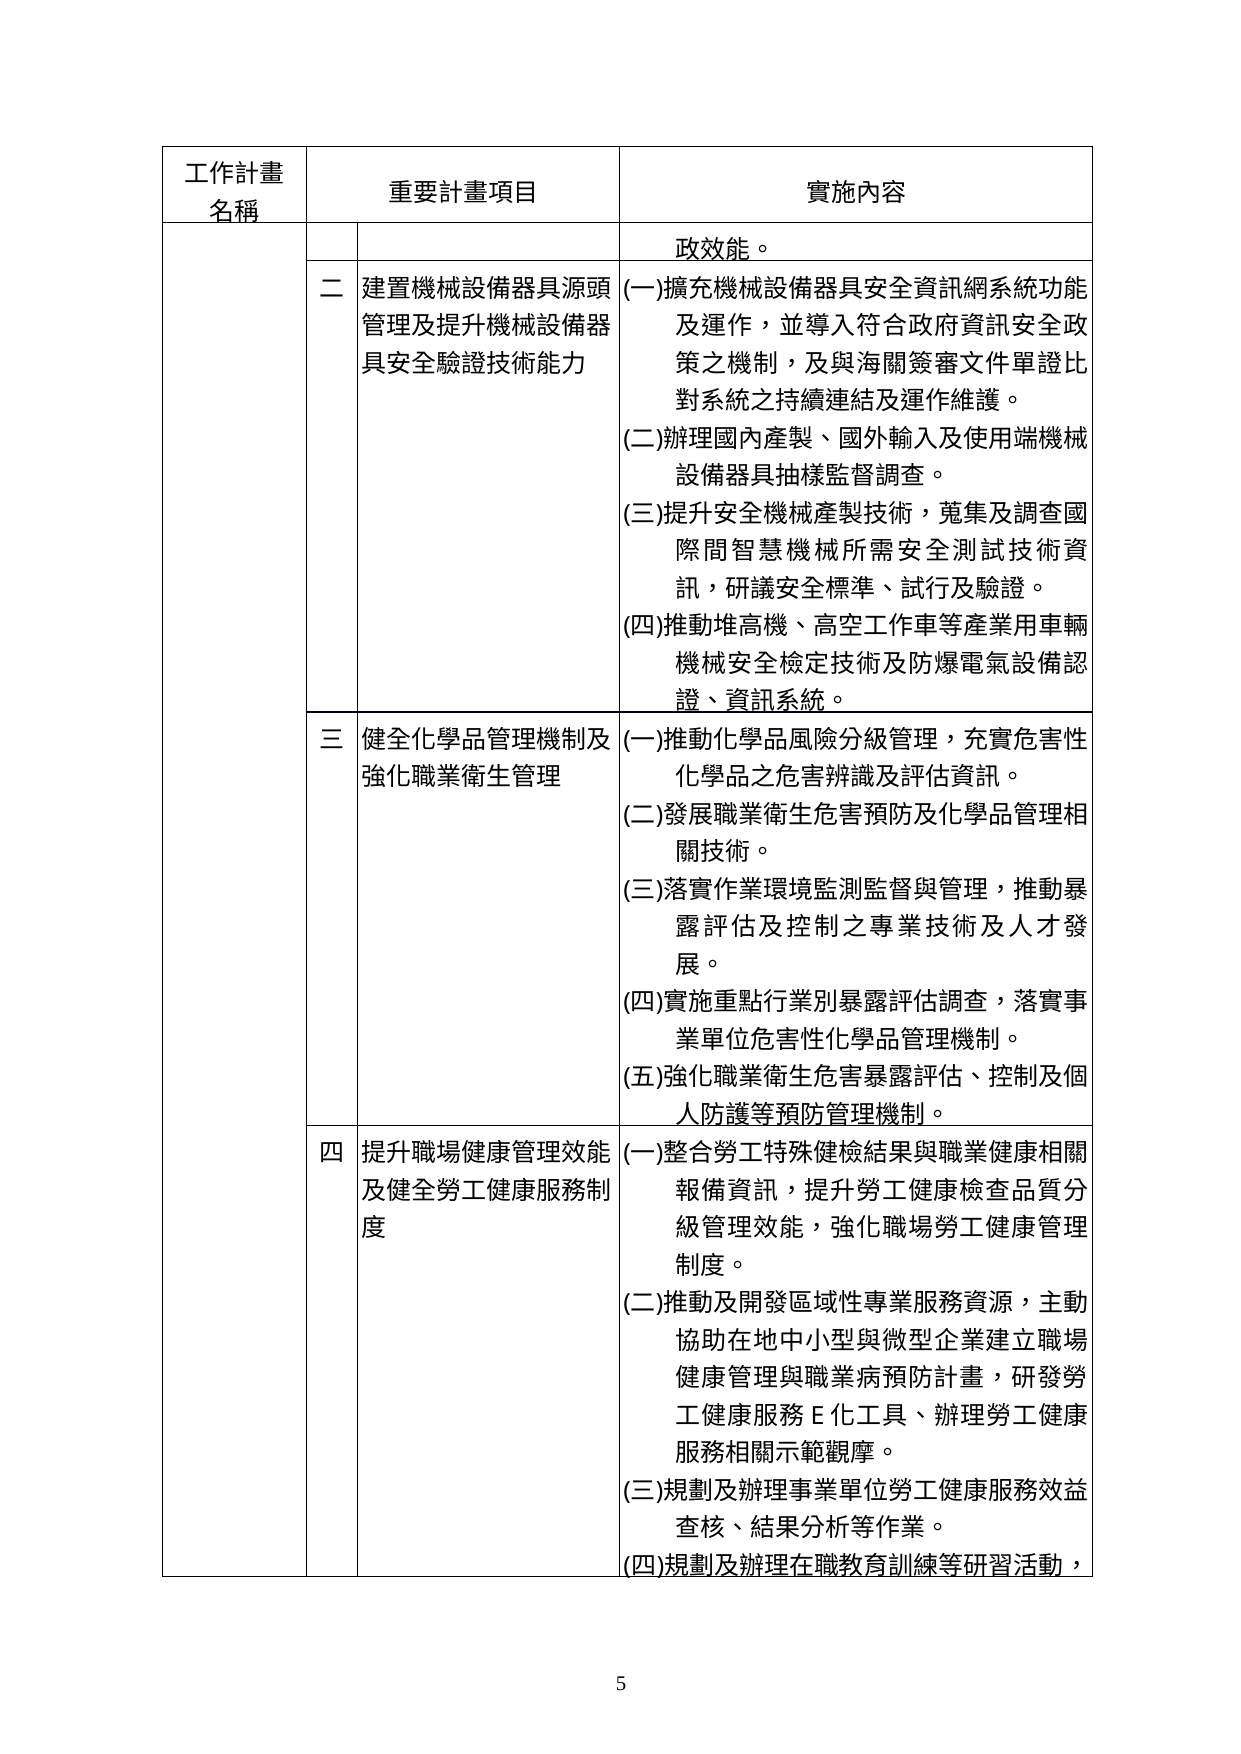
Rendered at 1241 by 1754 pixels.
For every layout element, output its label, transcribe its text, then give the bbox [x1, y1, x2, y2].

table_header 實施內容 [620, 147, 1092, 222]
table_cell 四 [307, 1126, 357, 1576]
table_cell 健全化學品管理機制及強化職業衛生管理 [358, 713, 619, 1125]
table_cell [358, 223, 619, 260]
table_header 工作計畫 名稱 [163, 147, 306, 222]
table_cell 三 [307, 713, 357, 1125]
table_cell 提升職場健康管理效能及健全勞工健康服務制度 [358, 1126, 619, 1576]
table_cell [163, 223, 306, 1576]
table_cell [307, 223, 357, 260]
table_header 重要計畫項目 [307, 147, 619, 222]
table_cell (一)擴充機械設備器具安全資訊網系統功能及運作，並導入符合政府資訊安全政策之機制，及與海關簽審文件單證比對系統之持續連結及運作維護。 (二)辦理國內產製、國外輸入及使用端機械設備器具抽樣監督調查。 (三)提升安全機械產製技術，蒐集及調查國際間智慧機械所需安全測試技術資訊，研議安全標準、試行及驗證。 (四)推動堆高機、高空工作車等產業用車輛機械安全檢定技術及防爆電氣設備認證、資訊系統。 [620, 261, 1092, 711]
table_cell 二 [307, 261, 357, 711]
table_cell 政效能。 [620, 223, 1092, 260]
table_cell 建置機械設備器具源頭管理及提升機械設備器具安全驗證技術能力 [358, 261, 619, 711]
table_cell (一)整合勞工特殊健檢結果與職業健康相關報備資訊，提升勞工健康檢查品質分級管理效能，強化職場勞工健康管理制度。 (二)推動及開發區域性專業服務資源，主動協助在地中小型與微型企業建立職場健康管理與職業病預防計畫，研發勞工健康服務E化工具、辦理勞工健康服務相關示範觀摩。 (三)規劃及辦理事業單位勞工健康服務效益查核、結果分析等作業。 (四)規劃及辦理在職教育訓練等研習活動， [620, 1126, 1092, 1576]
table_cell (一)推動化學品風險分級管理，充實危害性化學品之危害辨識及評估資訊。 (二)發展職業衛生危害預防及化學品管理相關技術。 (三)落實作業環境監測監督與管理，推動暴露評估及控制之專業技術及人才發展。 (四)實施重點行業別暴露評估調查，落實事業單位危害性化學品管理機制。 (五)強化職業衛生危害暴露評估、控制及個人防護等預防管理機制。 [620, 713, 1092, 1125]
